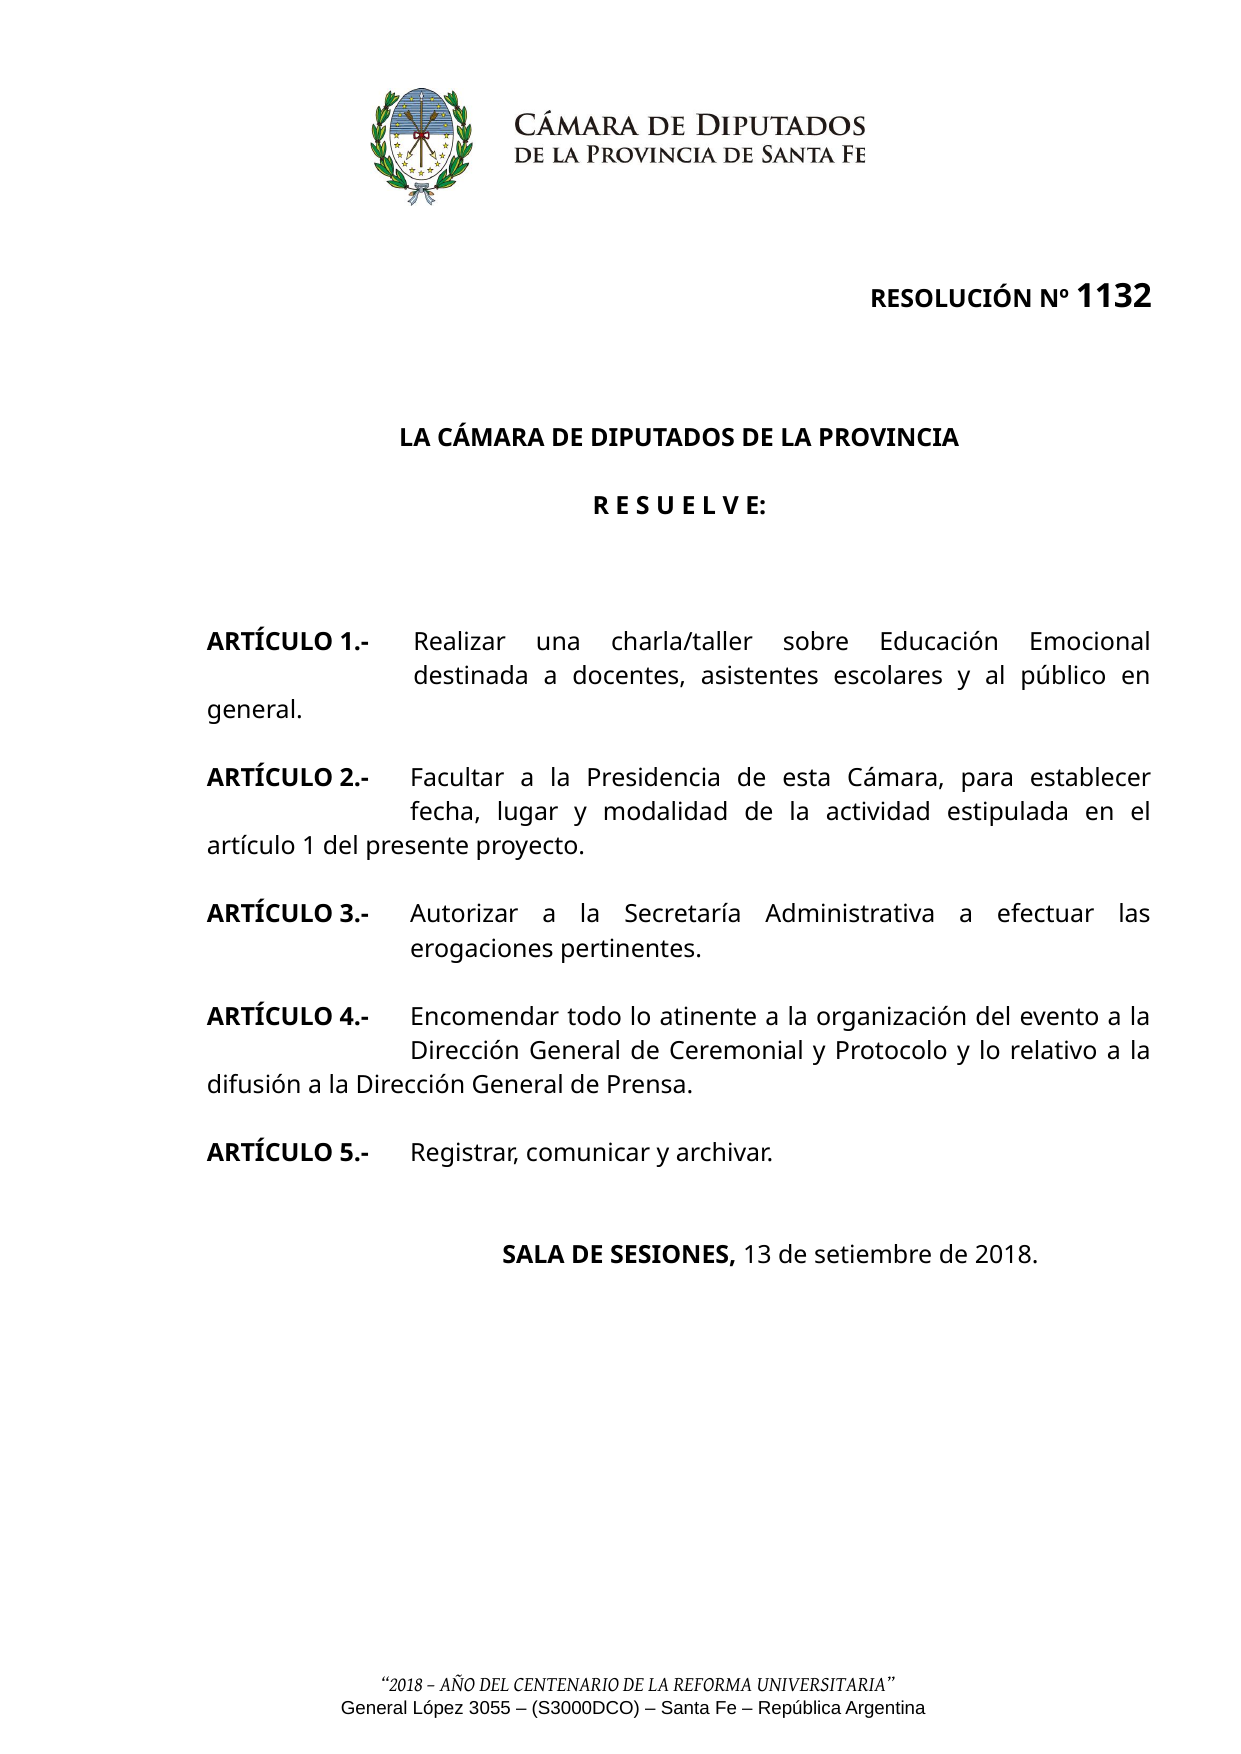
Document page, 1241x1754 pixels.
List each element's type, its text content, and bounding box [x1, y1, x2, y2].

text Autorizar a la Secretaría Administrativa a efectuar las erogaciones pertinentes. [207, 896, 1152, 964]
text Encomendar todo lo atinente a la organización del evento a la Dirección General de Ceremonial y Protocolo y lo relativo a la difusión a la Dirección General de Prensa. [207, 998, 1152, 1101]
table_header ARTÍCULO 5.- [207, 1135, 410, 1185]
text R E S U E L V E: [207, 487, 1152, 521]
picture [370, 88, 866, 210]
text LA CÁMARA DE DIPUTADOS DE LA PROVINCIA [207, 419, 1152, 453]
text RESOLUCIÓN Nº 1132 [207, 272, 1152, 317]
table_header ARTÍCULO 3.- [207, 896, 410, 946]
text SALA DE SESIONES, 13 de setiembre de 2018. [207, 1237, 1152, 1271]
text Facultar a la Presidencia de esta Cámara, para establecer fecha, lugar y modalidad de la actividad estipulada en el artículo 1 del presente proyecto. [207, 760, 1152, 862]
text Registrar, comunicar y archivar. [207, 1134, 1152, 1169]
table_header ARTÍCULO 2.- [207, 760, 410, 810]
table_header ARTÍCULO 4.- [207, 998, 410, 1049]
table_header ARTÍCULO 1.- [207, 624, 413, 674]
text Realizar una charla/taller sobre Educación Emocional destinada a docentes, asistentes escolares y al público en general. [207, 624, 1152, 726]
